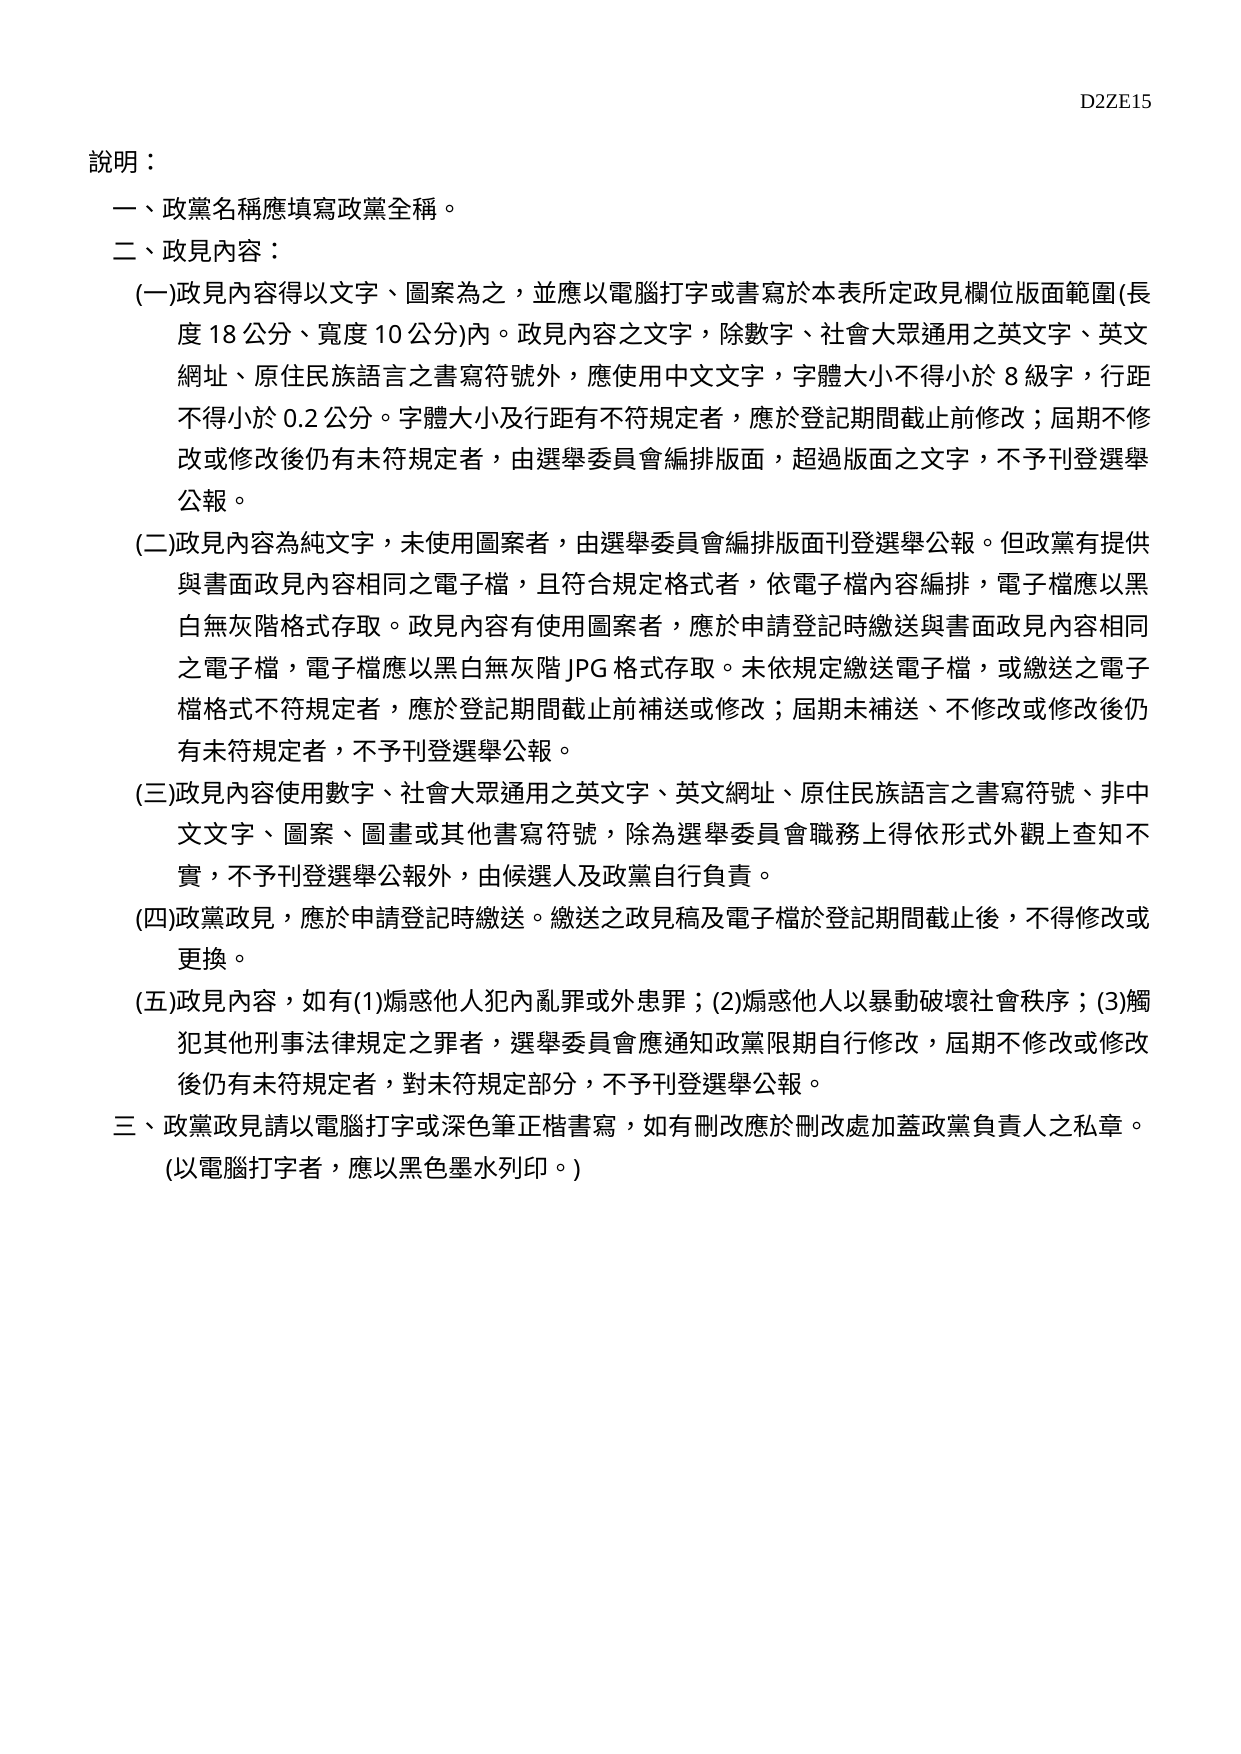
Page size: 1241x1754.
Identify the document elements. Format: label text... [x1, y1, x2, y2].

text 說明： [88, 142, 1152, 178]
text (五)政見內容，如有(1)煽惑他人犯內亂罪或外患罪；(2)煽惑他人以暴動破壞社會秩序；(3)觸犯其他刑事法律規定之罪者，選舉委員會應通知政黨限期自行修改，屆期不修改或修改後仍有未符規定者，對未符規定部分，不予刊登選舉公報。 [135, 977, 1152, 1102]
text 二、政見內容： [112, 227, 1152, 269]
text (三)政見內容使用數字、社會大眾通用之英文字、英文網址、原住民族語言之書寫符號、非中文文字、圖案、圖畫或其他書寫符號，除為選舉委員會職務上得依形式外觀上查知不實，不予刊登選舉公報外，由候選人及政黨自行負責。 [135, 769, 1152, 894]
text 三、政黨政見請以電腦打字或深色筆正楷書寫，如有刪改應於刪改處加蓋政黨負責人之私章。(以電腦打字者，應以黑色墨水列印。) [112, 1102, 1152, 1186]
text (四)政黨政見，應於申請登記時繳送。繳送之政見稿及電子檔於登記期間截止後，不得修改或更換。 [135, 894, 1152, 977]
text (二)政見內容為純文字，未使用圖案者，由選舉委員會編排版面刊登選舉公報。但政黨有提供與書面政見內容相同之電子檔，且符合規定格式者，依電子檔內容編排，電子檔應以黑白無灰階格式存取。政見內容有使用圖案者，應於申請登記時繳送與書面政見內容相同之電子檔，電子檔應以黑白無灰階JPG格式存取。未依規定繳送電子檔，或繳送之電子檔格式不符規定者，應於登記期間截止前補送或修改；屆期未補送、不修改或修改後仍有未符規定者，不予刊登選舉公報。 [135, 519, 1152, 769]
text 一、政黨名稱應填寫政黨全稱。 [112, 186, 1152, 227]
text (一)政見內容得以文字、圖案為之，並應以電腦打字或書寫於本表所定政見欄位版面範圍(長度18公分、寬度10公分)內。政見內容之文字，除數字、社會大眾通用之英文字、英文網址、原住民族語言之書寫符號外，應使用中文文字，字體大小不得小於8級字，行距不得小於0.2公分。字體大小及行距有不符規定者，應於登記期間截止前修改；屆期不修改或修改後仍有未符規定者，由選舉委員會編排版面，超過版面之文字，不予刊登選舉公報。 [135, 269, 1152, 519]
